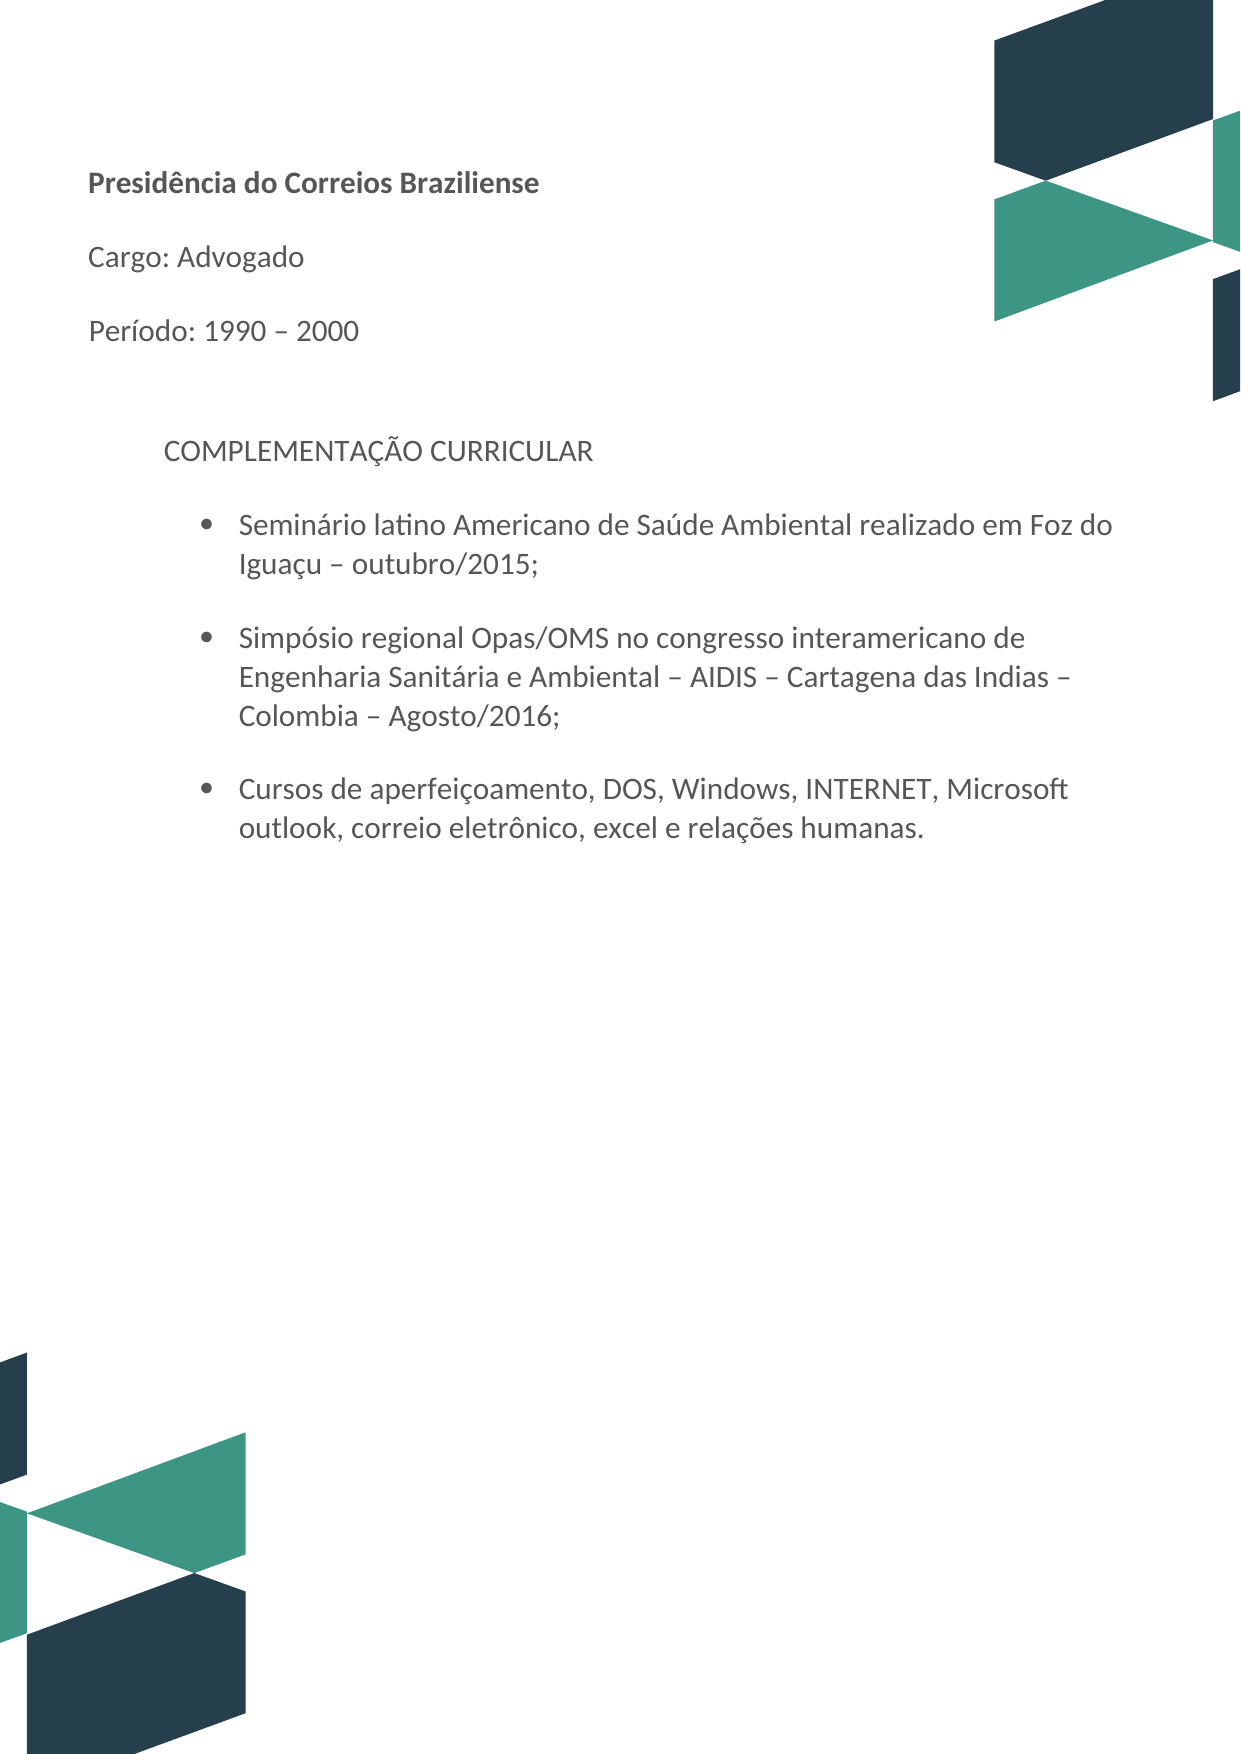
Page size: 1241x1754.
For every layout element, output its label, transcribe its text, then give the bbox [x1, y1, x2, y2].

list Cursos de aperfeiçoamento, DOS, Windows, INTERNET, Microsoft outlook, correio eletrônico, excel e relações humanas. [201, 769, 1147, 846]
text Cargo: Advogado [88, 237, 994, 275]
text [1048, 163, 1147, 201]
text COMPLEMENTAÇÃO CURRICULAR [163, 432, 1147, 470]
text Presidência do Correios Braziliense [88, 163, 1043, 201]
text Período: 1990 – 2000 [88, 311, 1147, 349]
list Simpósio regional Opas/OMS no congresso interamericano de Engenharia Sanitária e Ambiental – AIDIS – Cartagena das Indias – Colombia – Agosto/2016; [201, 618, 1147, 734]
list Seminário latino Americano de Saúde Ambiental realizado em Foz do Iguaçu – outubro/2015; [201, 505, 1147, 582]
